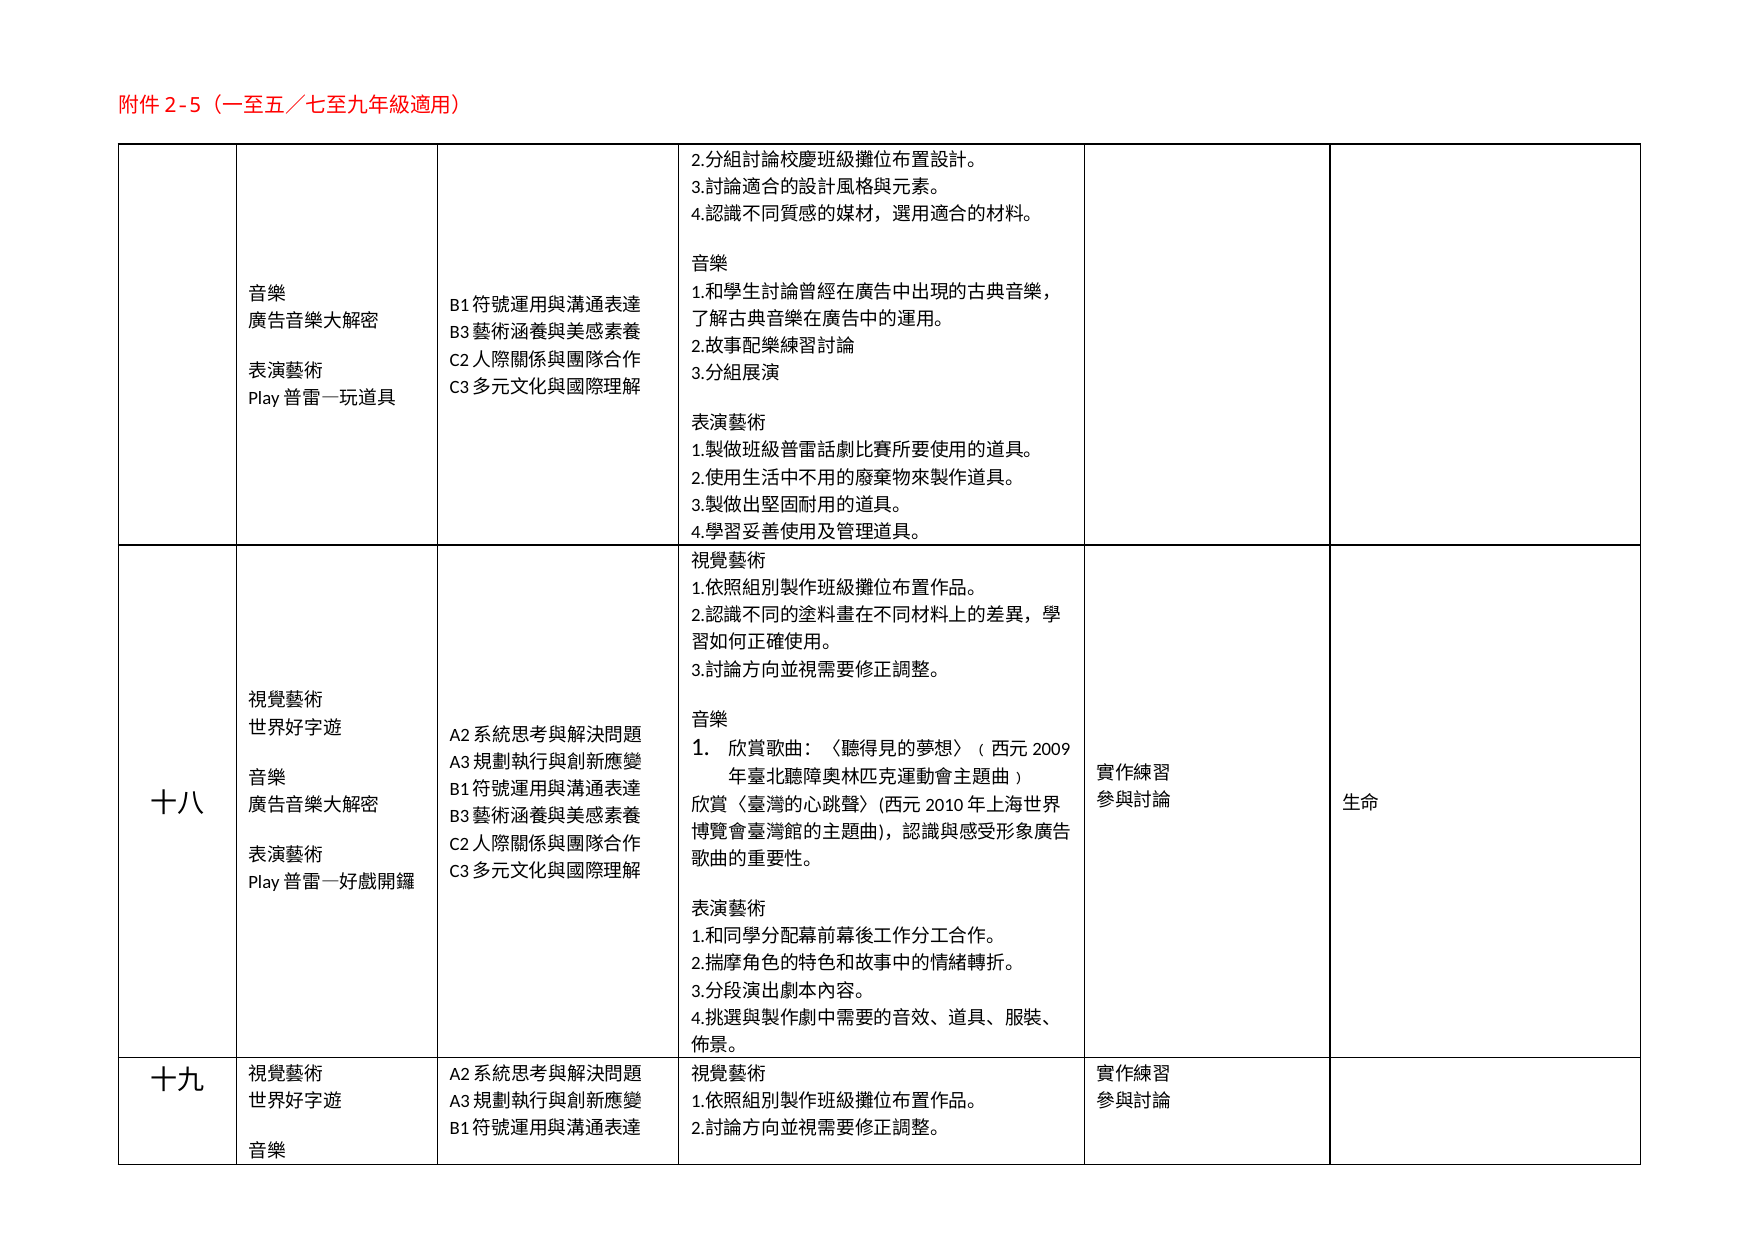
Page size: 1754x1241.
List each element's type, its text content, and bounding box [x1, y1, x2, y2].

table_cell [1331, 145, 1640, 544]
table_cell 視覺藝術 1.依照組別製作班級攤位布置作品。 2.討論方向並視需要修正調整。 3.實地布置。 音樂 習唱歌曲：〈聽得見的夢想〉﹙西元2009年臺北聽障奧林匹克運動會主題曲﹚ 複習樂器”卡農合奏”與”流行樂曲” 為〈聽得見的夢想〉配上爵士鼓並輪流練習 表演藝術 1.和同學分配幕前幕後工作分工合作。 2.揣摩角色的特色和故事中的情緒轉折。 3.分段演出劇本內容。 4.挑選與製作劇中需要的音效、道具、服裝、佈景。 [679, 1058, 1084, 1164]
table_cell 視覺藝術 世界好字遊 音樂 廣告音樂大解密 表演藝術 Play普雷—好戲開鑼 [237, 546, 437, 1057]
table_cell A2系統思考與解決問題 A3規劃執行與創新應變 B1符號運用與溝通表達 [438, 1058, 678, 1164]
table_cell A2系統思考與解決問題 A3規劃執行與創新應變 B1符號運用與溝通表達 B3藝術涵養與美感素養 C2人際關係與團隊合作 C3多元文化與國際理解 [438, 546, 678, 1057]
table_cell 實作練習 參與討論 [1085, 1058, 1329, 1164]
table_cell [1085, 145, 1329, 544]
table_cell [119, 145, 236, 544]
table_cell 音樂 廣告音樂大解密 表演藝術 Play普雷—玩道具 [237, 145, 437, 544]
table_cell 視覺藝術 世界好字遊 音樂 [237, 1058, 437, 1164]
table_cell 2.分組討論校慶班級攤位布置設計。 3.討論適合的設計風格與元素。 4.認識不同質感的媒材，選用適合的材料。 音樂 1.和學生討論曾經在廣告中出現的古典音樂，了解古典音樂在廣告中的運用。 2.故事配樂練習討論 3.分組展演 表演藝術 1.製做班級普雷話劇比賽所要使用的道具。 2.使用生活中不用的廢棄物來製作道具。 3.製做出堅固耐用的道具。 4.學習妥善使用及管理道具。 [679, 145, 1084, 544]
table_cell 十八 [119, 546, 236, 1057]
table_cell 實作練習 參與討論 [1085, 546, 1329, 1057]
table_cell 視覺藝術 1.依照組別製作班級攤位布置作品。 2.認識不同的塗料畫在不同材料上的差異，學習如何正確使用。 3.討論方向並視需要修正調整。 音樂 欣賞歌曲：〈聽得見的夢想〉﹙西元2009年臺北聽障奧林匹克運動會主題曲﹚ 欣賞〈臺灣的心跳聲〉(西元2010年上海世界博覽會臺灣館的主題曲)，認識與感受形象廣告歌曲的重要性。 表演藝術 1.和同學分配幕前幕後工作分工合作。 2.揣摩角色的特色和故事中的情緒轉折。 3.分段演出劇本內容。 4.挑選與製作劇中需要的音效、道具、服裝、佈景。 [679, 546, 1084, 1057]
table_cell B1符號運用與溝通表達 B3藝術涵養與美感素養 C2人際關係與團隊合作 C3多元文化與國際理解 [438, 145, 678, 544]
table_cell 十九 [119, 1058, 236, 1164]
table_cell 生命 [1331, 546, 1640, 1057]
table_cell [1331, 1058, 1640, 1164]
